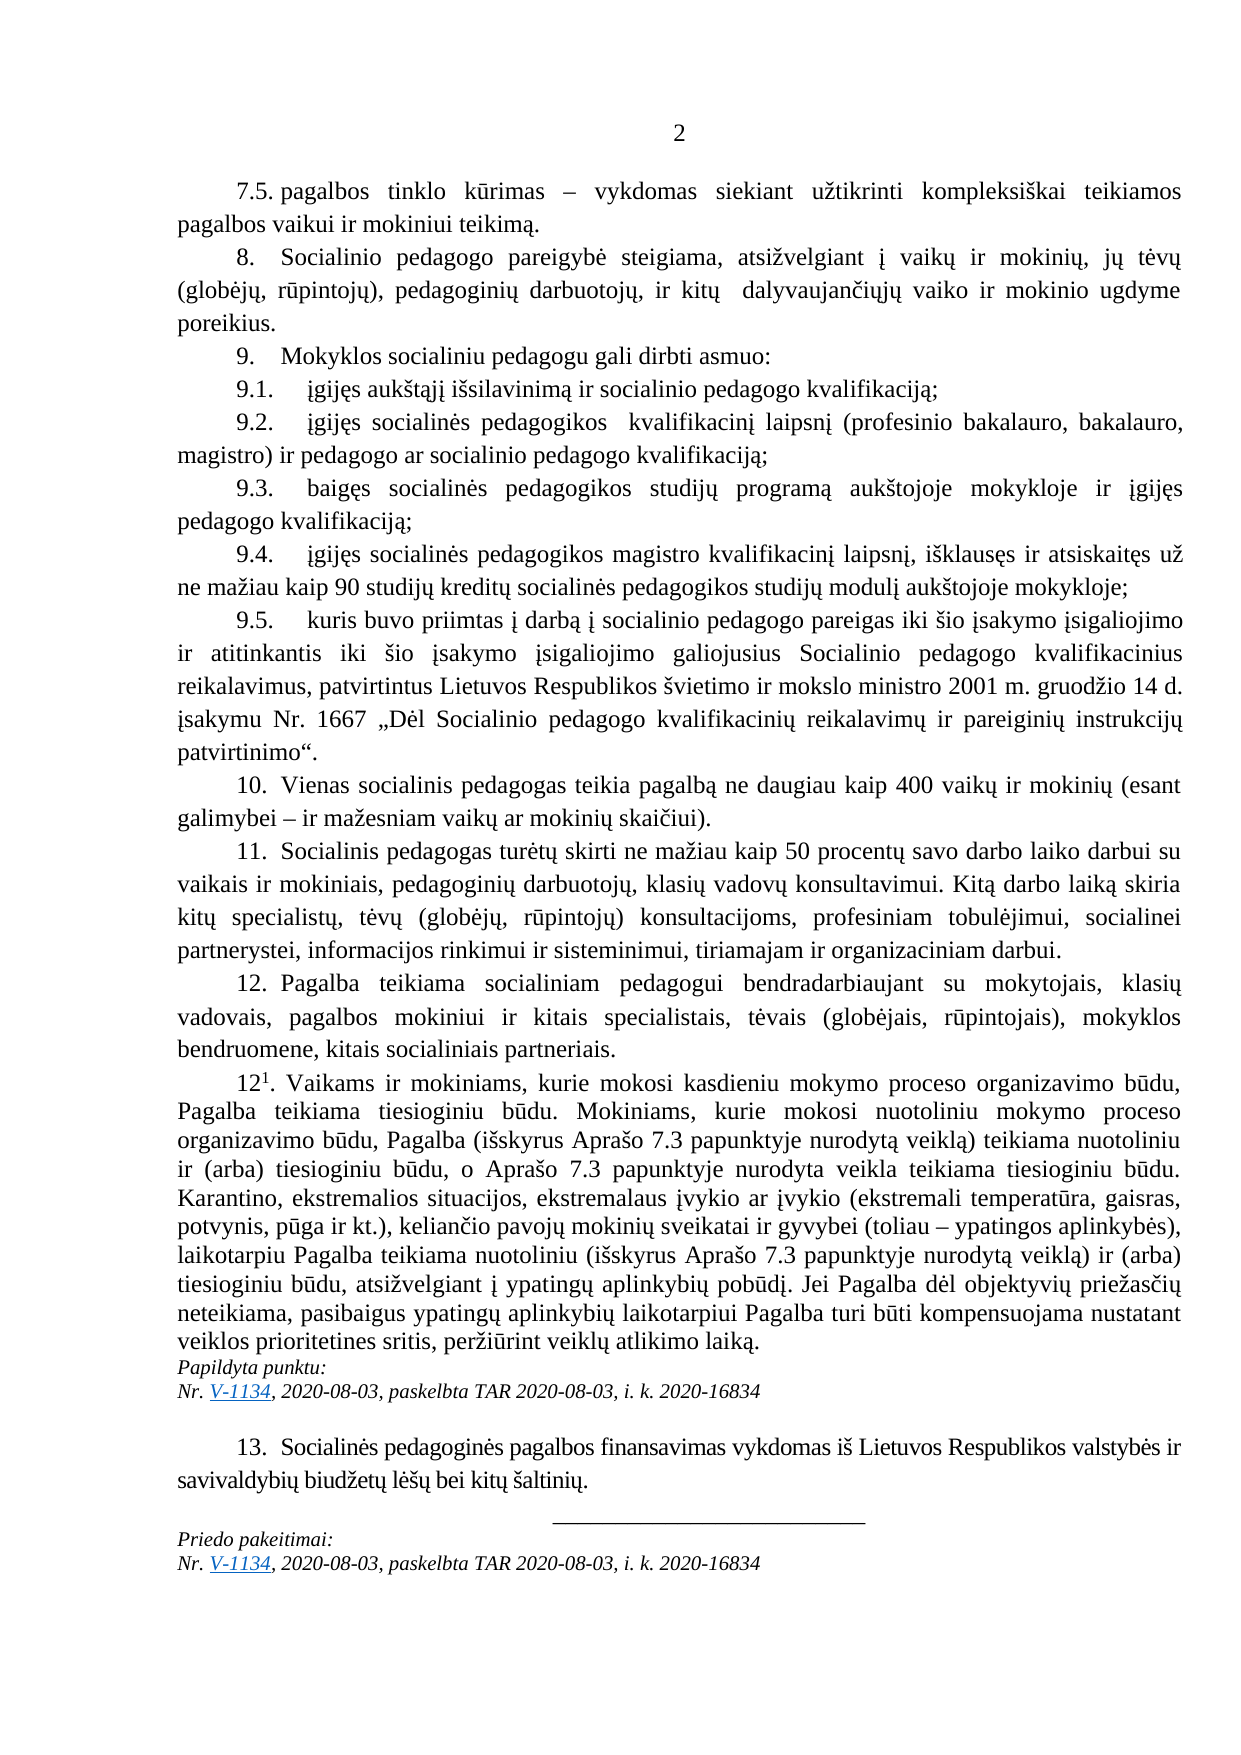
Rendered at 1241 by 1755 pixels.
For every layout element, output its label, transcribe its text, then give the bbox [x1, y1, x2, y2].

text 11. Socialinis pedagogas turėtų skirti ne mažiau kaip 50 procentų savo darbo laiko darbui su vaikais ir mokiniais, pedagoginių darbuotojų, klasių vadovų konsultavimui. Kitą darbo laiką skiria kitų specialistų, tėvų (globėjų, rūpintojų) konsultacijoms, profesiniam tobulėjimui, socialinei partnerystei, informacijos rinkimui ir sisteminimui, tiriamajam ir organizaciniam darbui. [177, 836, 1182, 964]
text Priedo pakeitimai: [177, 1527, 1182, 1551]
text 9.5. kuris buvo priimtas į darbą į socialinio pedagogo pareigas iki šio įsakymo įsigaliojimo ir atitinkantis iki šio įsakymo įsigaliojimo galiojusius Socialinio pedagogo kvalifikacinius reikalavimus, patvirtintus Lietuvos Respublikos švietimo ir mokslo ministro 2001 m. gruodžio 14 d. įsakymu Nr. 1667 „Dėl Socialinio pedagogo kvalifikacinių reikalavimų ir pareiginių instrukcijų patvirtinimo“. [177, 605, 1184, 766]
text 9. Mokyklos socialiniu pedagogu gali dirbti asmuo: [177, 341, 1182, 370]
text _________________________ [177, 1498, 1182, 1527]
text 8. Socialinio pedagogo pareigybė steigiama, atsižvelgiant į vaikų ir mokinių, jų tėvų (globėjų, rūpintojų), pedagoginių darbuotojų, ir kitų dalyvaujančiųjų vaiko ir mokinio ugdyme poreikius. [177, 242, 1182, 337]
text 121. Vaikams ir mokiniams, kurie mokosi kasdieniu mokymo proceso organizavimo būdu, Pagalba teikiama tiesioginiu būdu. Mokiniams, kurie mokosi nuotoliniu mokymo proceso organizavimo būdu, Pagalba (išskyrus Aprašo 7.3 papunktyje nurodytą veiklą) teikiama nuotoliniu ir (arba) tiesioginiu būdu, o Aprašo 7.3 papunktyje nurodyta veikla teikiama tiesioginiu būdu. Karantino, ekstremalios situacijos, ekstremalaus įvykio ar įvykio (ekstremali temperatūra, gaisras, potvynis, pūga ir kt.), keliančio pavojų mokinių sveikatai ir gyvybei (toliau – ypatingos aplinkybės), laikotarpiu Pagalba teikiama nuotoliniu (išskyrus Aprašo 7.3 papunktyje nurodytą veiklą) ir (arba) tiesioginiu būdu, atsižvelgiant į ypatingų aplinkybių pobūdį. Jei Pagalba dėl objektyvių priežasčių neteikiama, pasibaigus ypatingų aplinkybių laikotarpiui Pagalba turi būti kompensuojama nustatant veiklos prioritetines sritis, peržiūrint veiklų atlikimo laiką. [177, 1068, 1182, 1355]
text 7.5. pagalbos tinklo kūrimas – vykdomas siekiant užtikrinti kompleksiškai teikiamos pagalbos vaikui ir mokiniui teikimą. [177, 176, 1182, 238]
text 9.4. įgijęs socialinės pedagogikos magistro kvalifikacinį laipsnį, išklausęs ir atsiskaitęs už ne mažiau kaip 90 studijų kreditų socialinės pedagogikos studijų modulį aukštojoje mokykloje; [177, 539, 1184, 601]
text Papildyta punktu: [177, 1355, 1182, 1379]
text 9.1. įgijęs aukštąjį išsilavinimą ir socialinio pedagogo kvalifikaciją; [177, 374, 1184, 403]
text Nr. V-1134, 2020-08-03, paskelbta TAR 2020-08-03, i. k. 2020-16834 [177, 1551, 1182, 1575]
text 13. Socialinės pedagoginės pagalbos finansavimas vykdomas iš Lietuvos Respublikos valstybės ir savivaldybių biudžetų lėšų bei kitų šaltinių. [177, 1432, 1182, 1494]
text 12. Pagalba teikiama socialiniam pedagogui bendradarbiaujant su mokytojais, klasių vadovais, pagalbos mokiniui ir kitais specialistais, tėvais (globėjais, rūpintojais), mokyklos bendruomene, kitais socialiniais partneriais. [177, 968, 1182, 1063]
text 9.3. baigęs socialinės pedagogikos studijų programą aukštojoje mokykloje ir įgijęs pedagogo kvalifikaciją; [177, 473, 1184, 535]
text 10. Vienas socialinis pedagogas teikia pagalbą ne daugiau kaip 400 vaikų ir mokinių (esant galimybei – ir mažesniam vaikų ar mokinių skaičiui). [177, 770, 1182, 832]
text 9.2. įgijęs socialinės pedagogikos kvalifikacinį laipsnį (profesinio bakalauro, bakalauro, magistro) ir pedagogo ar socialinio pedagogo kvalifikaciją; [177, 407, 1184, 469]
text Nr. V-1134, 2020-08-03, paskelbta TAR 2020-08-03, i. k. 2020-16834 [177, 1379, 1182, 1403]
